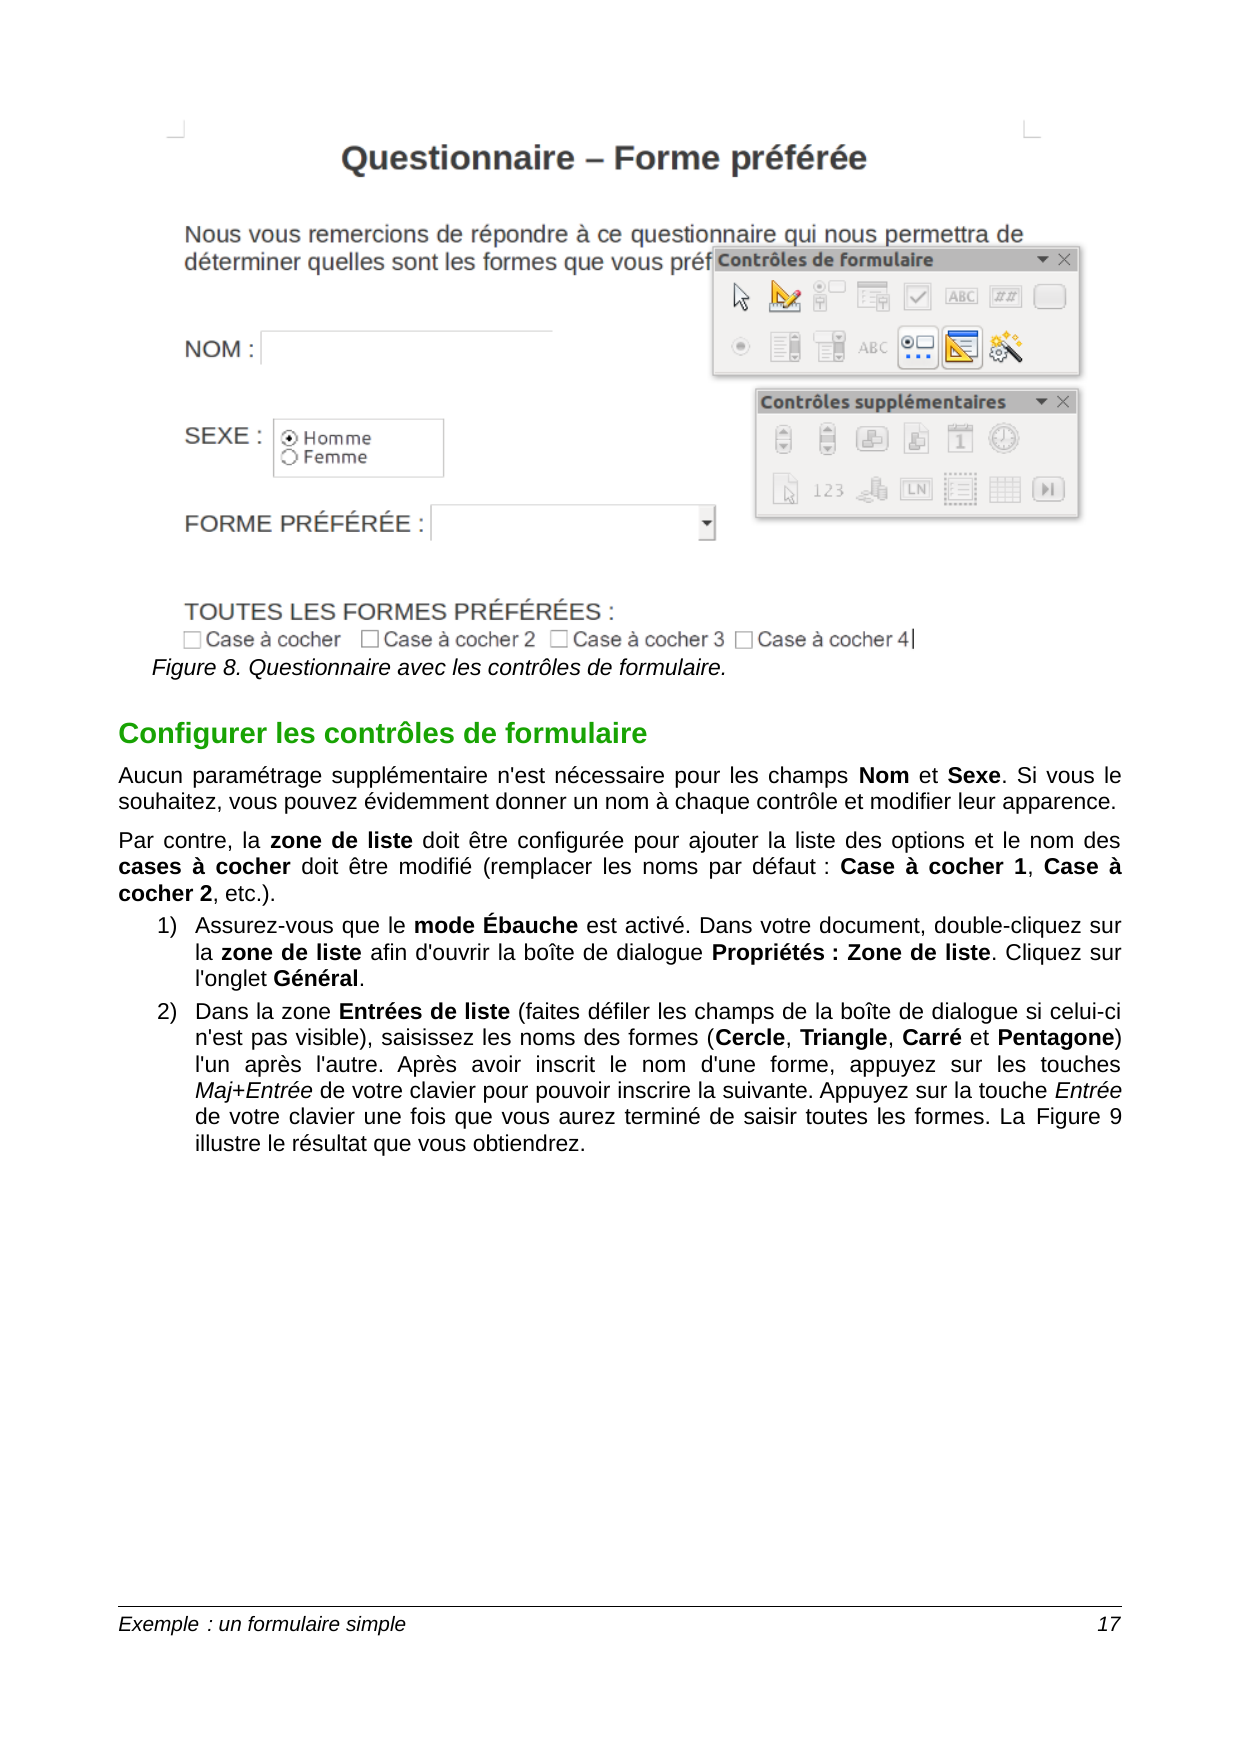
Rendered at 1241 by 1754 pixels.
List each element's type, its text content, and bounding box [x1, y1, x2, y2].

list Dans la zone Entrées de liste (faites défiler les champs de la boîte de dialogue si celui-ci n'est pas visible), saisissez les noms des formes (Cercle, Triangle, Carré et Pentagone) l'un après l'autre. Après avoir inscrit le nom d'une forme, appuyez sur les touches Maj+Entrée de votre clavier pour pouvoir inscrire la suivante. Appuyez sur la touche Entrée de votre clavier une fois que vous aurez terminé de saisir toutes les formes. La Figure 9 illustre le résultat que vous obtiendrez. [177, 998, 1122, 1156]
list Assurez-vous que le mode Ébauche est activé. Dans votre document, double-cliquez sur la zone de liste afin d'ouvrir la boîte de dialogue Propriétés : Zone de liste. Cliquez sur l'onglet Général. [177, 912, 1122, 992]
list Par contre, la zone de liste doit être configurée pour ajouter la liste des options et le nom des cases à cocher doit être modifié (remplacer les noms par défaut : Case à cocher 1, Case à cocher 2, etc.). [118, 827, 1122, 906]
text Figure 8. Questionnaire avec les contrôles de formulaire. [152, 654, 1089, 680]
subtitle Configurer les contrôles de formulaire [118, 716, 1122, 749]
text Aucun paramétrage supplémentaire n'est nécessaire pour les champs Nom et Sexe. Si vous le souhaitez, vous pouvez évidemment donner un nom à chaque contrôle et modifier leur apparence. [118, 762, 1122, 814]
picture [151, 118, 1089, 654]
